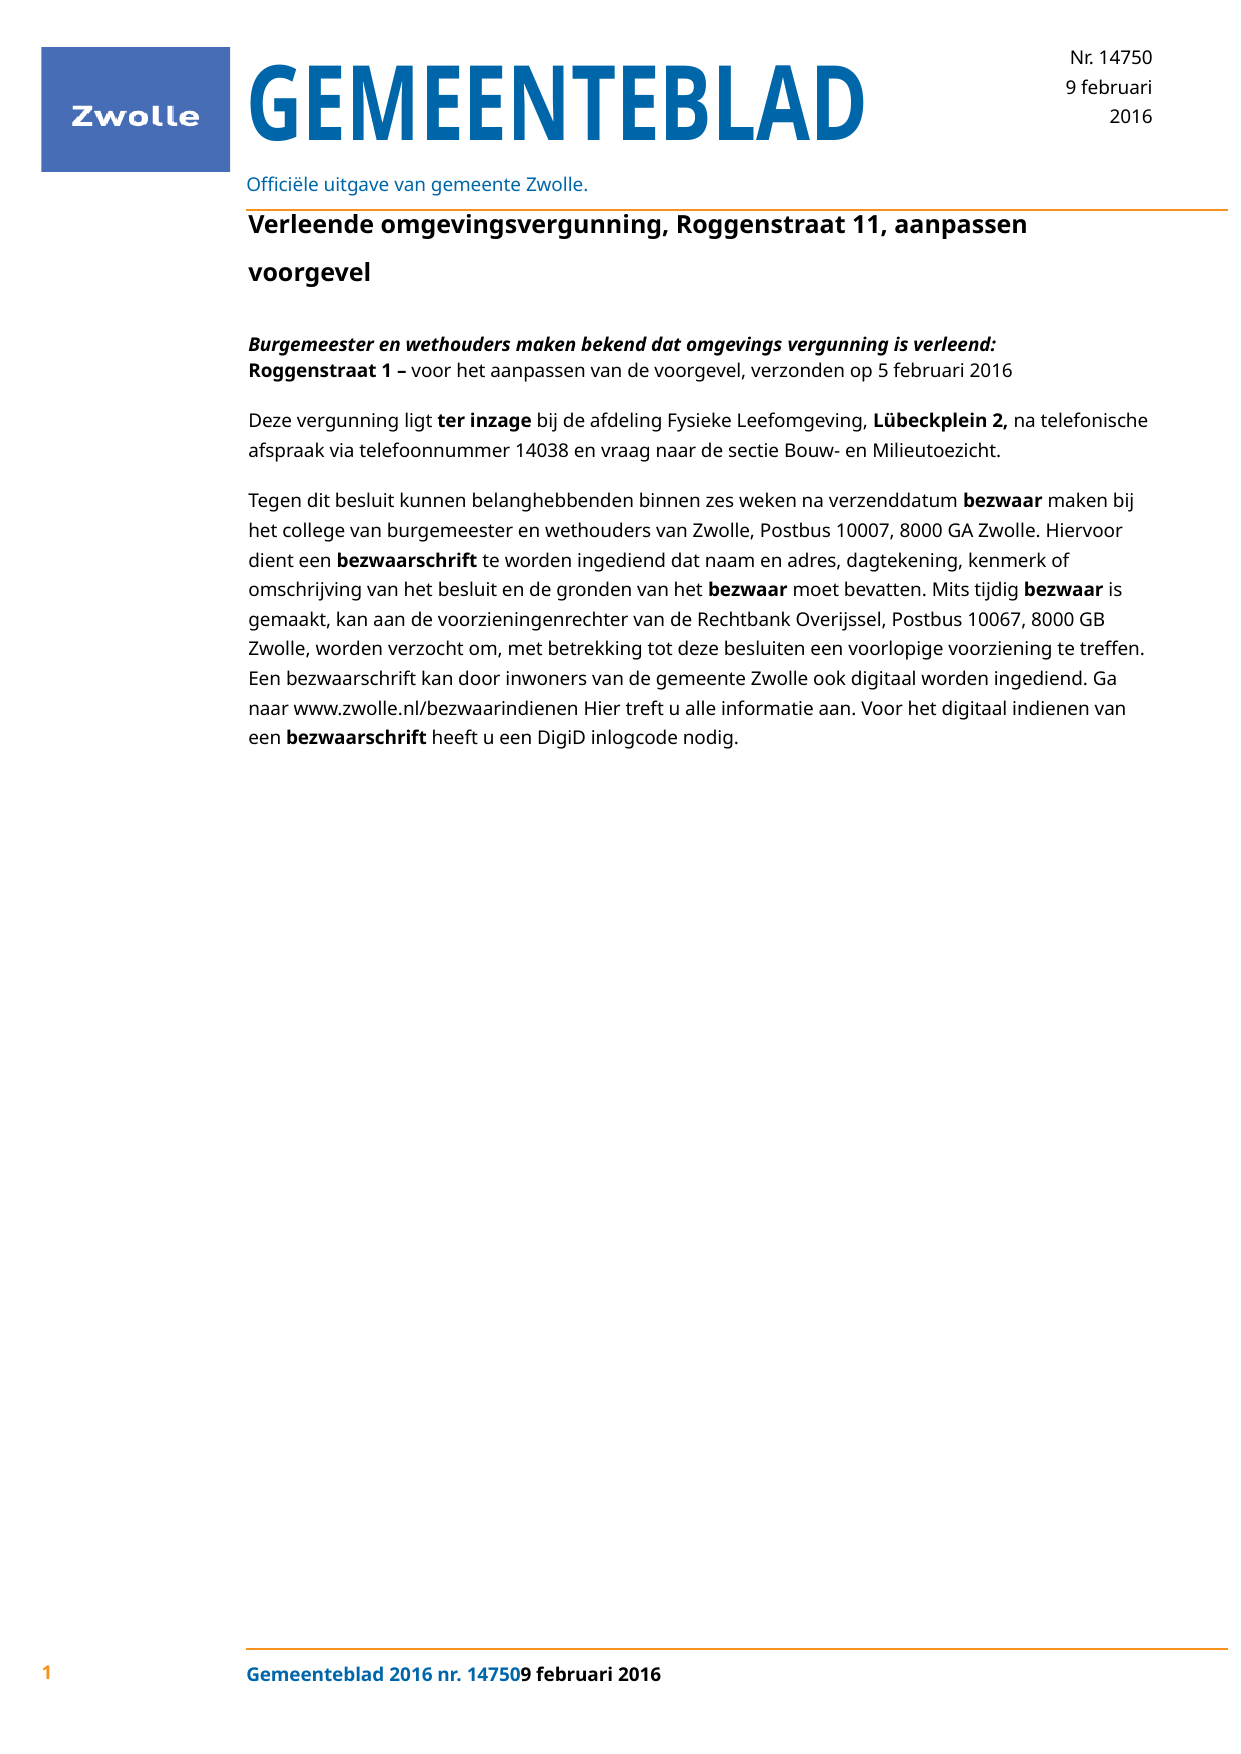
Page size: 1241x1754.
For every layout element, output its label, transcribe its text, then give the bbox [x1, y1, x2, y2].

picture [41, 47, 231, 172]
text Roggenstraat 1 – voor het aanpassen van de voorgevel, verzonden op 5 februari 2016 [248, 357, 1152, 383]
text Tegen dit besluit kunnen belanghebbenden binnen zes weken na verzenddatum bezwaar maken bij het college van burgemeester en wethouders van Zwolle, Postbus 10007, 8000 GA Zwolle. Hiervoor dient een bezwaarschrift te worden ingediend dat naam en adres, dagtekening, kenmerk of omschrijving van het besluit en de gronden van het bezwaar moet bevatten. Mits tijdig bezwaar is gemaakt, kan aan de voorzieningenrechter van de Rechtbank Overijssel, Postbus 10067, 8000 GB Zwolle, worden verzocht om, met betrekking tot deze besluiten een voorlopige voorziening te treffen. Een bezwaarschrift kan door inwoners van de gemeente Zwolle ook digitaal worden ingediend. Ga naar www.zwolle.nl/bezwaarindienen Hier treft u alle informatie aan. Voor het digitaal indienen van een bezwaarschrift heeft u een DigiD inlogcode nodig. [248, 488, 1152, 750]
text Verleende omgevingsvergunning, Roggenstraat 11, aanpassen voorgevel [248, 211, 1152, 288]
text Deze vergunning ligt ter inzage bij de afdeling Fysieke Leefomgeving, Lübeckplein 2, na telefonische afspraak via telefoonnummer 14038 en vraag naar de sectie Bouw- en Milieutoezicht. [248, 408, 1152, 463]
text Burgemeester en wethouders maken bekend dat omgevings vergunning is verleend: [248, 331, 1152, 357]
